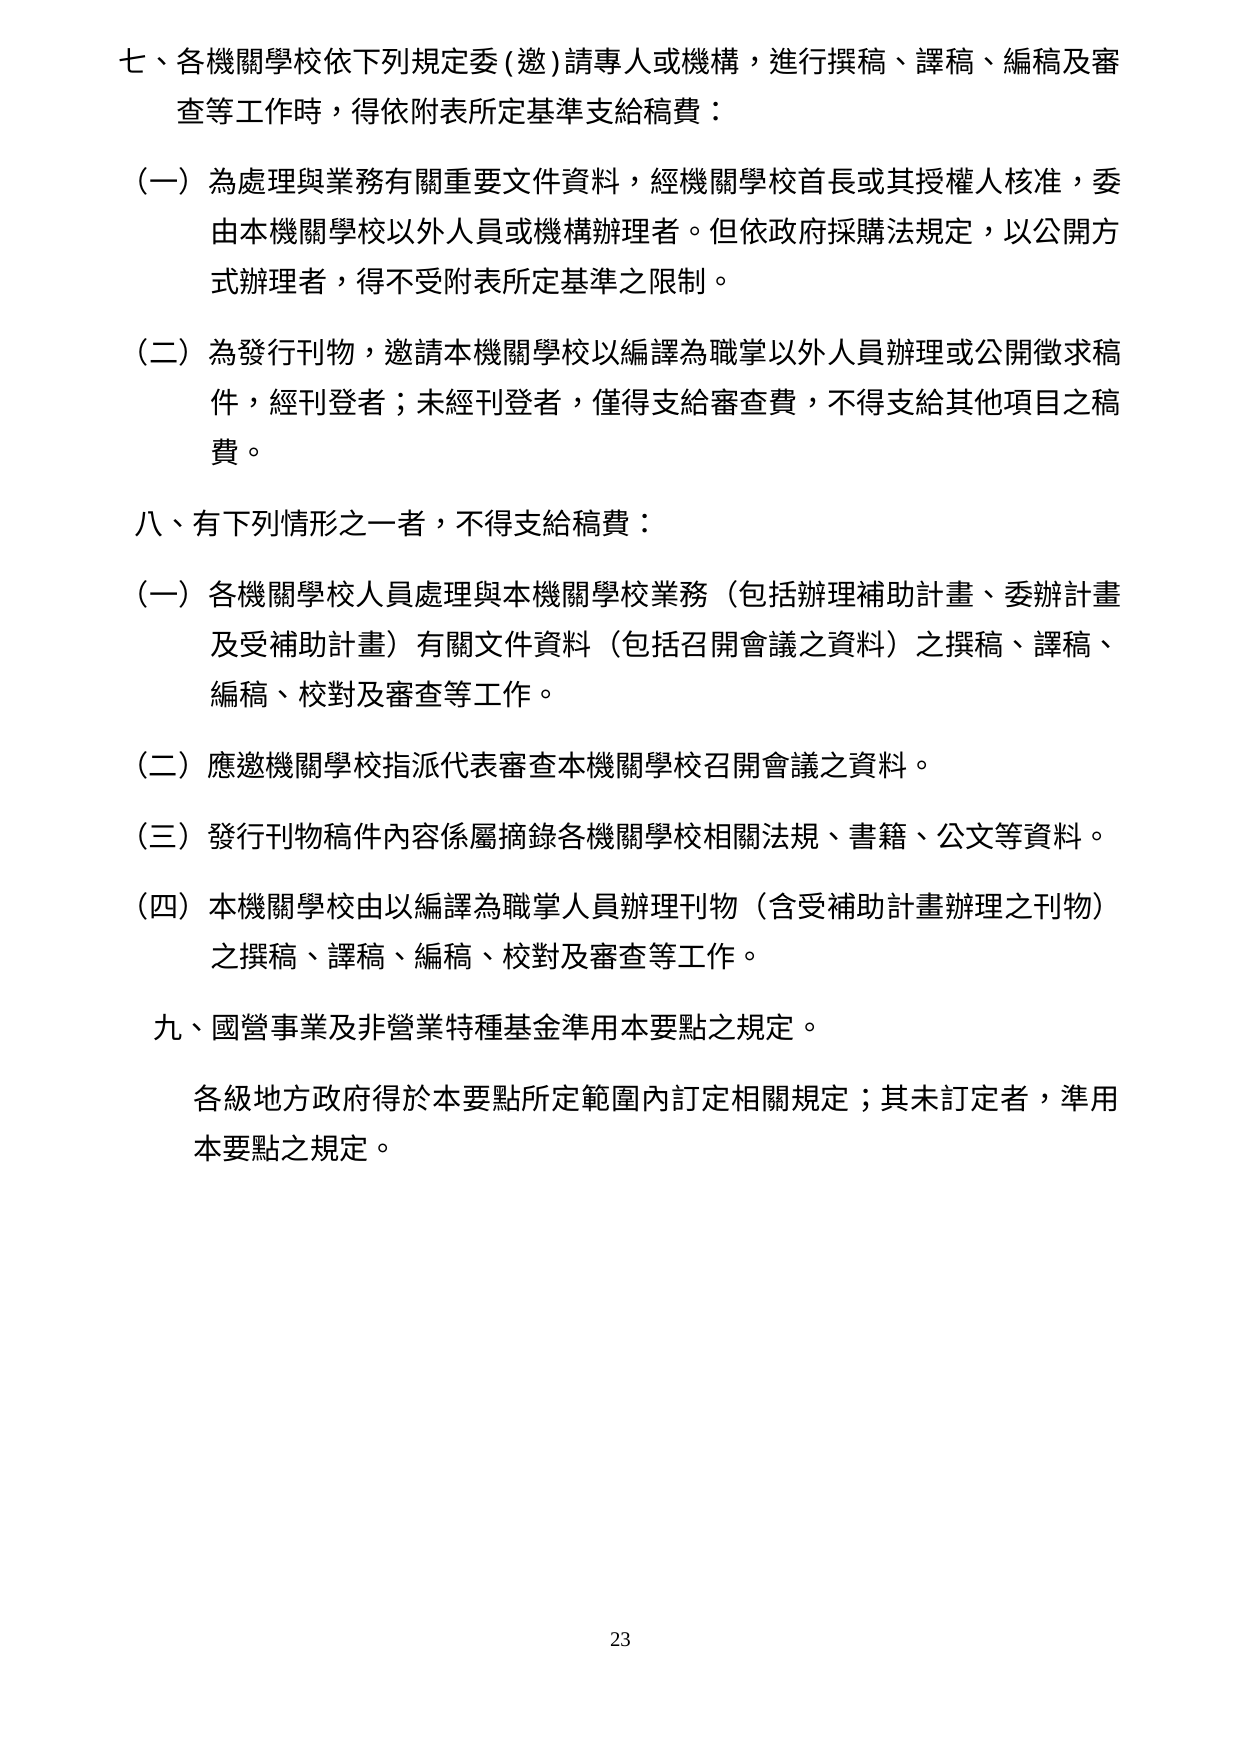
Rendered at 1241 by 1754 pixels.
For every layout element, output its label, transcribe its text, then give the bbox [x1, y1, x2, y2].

text （一）為處理與業務有關重要文件資料，經機關學校首長或其授權人核准，委由本機關學校以外人員或機構辦理者。但依政府採購法規定，以公開方式辦理者，得不受附表所定基準之限制。 [119, 153, 1122, 303]
text （三）發行刊物稿件內容係屬摘錄各機關學校相關法規、書籍、公文等資料。 [119, 807, 1122, 857]
text （二）應邀機關學校指派代表審查本機關學校召開會議之資料。 [119, 736, 1122, 786]
text 各級地方政府得於本要點所定範圍內訂定相關規定；其未訂定者，準用本要點之規定。 [193, 1069, 1122, 1169]
text 七、各機關學校依下列規定委(邀)請專人或機構，進行撰稿、譯稿、編稿及審查等工作時，得依附表所定基準支給稿費： [118, 32, 1122, 132]
text （四）本機關學校由以編譯為職掌人員辦理刊物（含受補助計畫辦理之刊物）之撰稿、譯稿、編稿、校對及審查等工作。 [119, 878, 1122, 978]
text 九、國營事業及非營業特種基金準用本要點之規定。 [118, 999, 1122, 1049]
text （一）各機關學校人員處理與本機關學校業務（包括辦理補助計畫、委辦計畫及受補助計畫）有關文件資料（包括召開會議之資料）之撰稿、譯稿、編稿、校對及審查等工作。 [119, 565, 1122, 715]
text 八、有下列情形之一者，不得支給稿費： [99, 494, 1122, 544]
text （二）為發行刊物，邀請本機關學校以編譯為職掌以外人員辦理或公開徵求稿件，經刊登者；未經刊登者，僅得支給審查費，不得支給其他項目之稿費。 [119, 324, 1122, 474]
